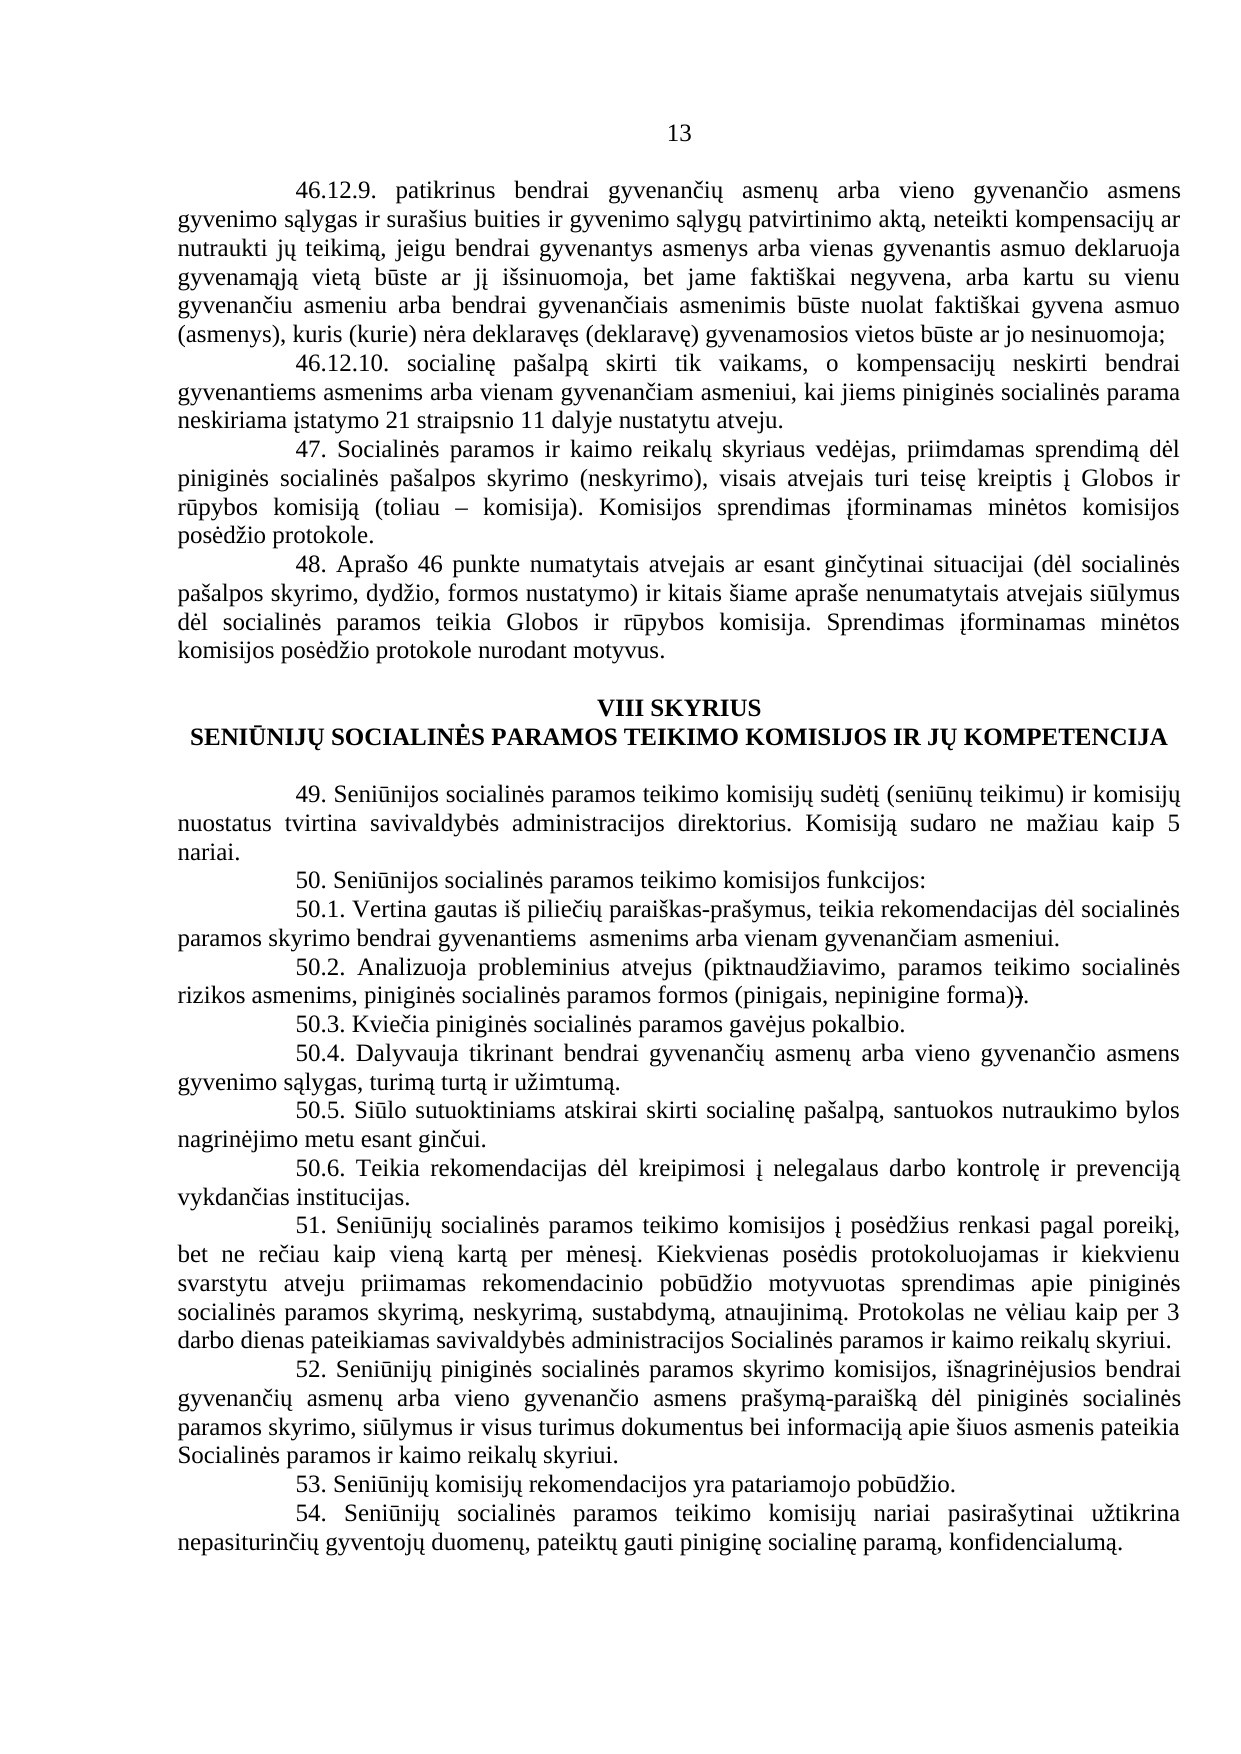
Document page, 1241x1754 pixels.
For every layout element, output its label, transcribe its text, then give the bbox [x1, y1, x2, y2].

text 54. Seniūnijų socialinės paramos teikimo komisijų nariai pasirašytinai užtikrina nepasiturinčių gyventojų duomenų, pateiktų gauti piniginę socialinę paramą, konfidencialumą. [177, 1498, 1181, 1556]
text SENIŪNIJŲ SOCIALINĖS PARAMOS TEIKIMO KOMISIJOS IR JŲ KOMPETENCIJA [177, 722, 1181, 751]
text 50.4. Dalyvauja tikrinant bendrai gyvenančių asmenų arba vieno gyvenančio asmens gyvenimo sąlygas, turimą turtą ir užimtumą. [177, 1038, 1181, 1096]
text 49. Seniūnijos socialinės paramos teikimo komisijų sudėtį (seniūnų teikimu) ir komisijų nuostatus tvirtina savivaldybės administracijos direktorius. Komisiją sudaro ne mažiau kaip 5 nariai. [177, 779, 1181, 866]
text 48. Aprašo 46 punkte numatytais atvejais ar esant ginčytinai situacijai (dėl socialinės pašalpos skyrimo, dydžio, formos nustatymo) ir kitais šiame apraše nenumatytais atvejais siūlymus dėl socialinės paramos teikia Globos ir rūpybos komisija. Sprendimas įforminamas minėtos komisijos posėdžio protokole nurodant motyvus. [177, 549, 1181, 664]
text 51. Seniūnijų socialinės paramos teikimo komisijos į posėdžius renkasi pagal poreikį, bet ne rečiau kaip vieną kartą per mėnesį. Kiekvienas posėdis protokoluojamas ir kiekvienu svarstytu atveju priimamas rekomendacinio pobūdžio motyvuotas sprendimas apie piniginės socialinės paramos skyrimą, neskyrimą, sustabdymą, atnaujinimą. Protokolas ne vėliau kaip per 3 darbo dienas pateikiamas savivaldybės administracijos Socialinės paramos ir kaimo reikalų skyriui. [177, 1211, 1181, 1354]
text 50.1. Vertina gautas iš piliečių paraiškas-prašymus, teikia rekomendacijas dėl socialinės paramos skyrimo bendrai gyvenantiems asmenims arba vienam gyvenančiam asmeniui. [177, 894, 1181, 952]
text 53. Seniūnijų komisijų rekomendacijos yra patariamojo pobūdžio. [177, 1469, 1181, 1498]
text 50.6. Teikia rekomendacijas dėl kreipimosi į nelegalaus darbo kontrolę ir prevenciją vykdančias institucijas. [177, 1153, 1181, 1211]
text 50. Seniūnijos socialinės paramos teikimo komisijos funkcijos: [177, 866, 1181, 894]
text 52. Seniūnijų piniginės socialinės paramos skyrimo komisijos, išnagrinėjusios bendrai gyvenančių asmenų arba vieno gyvenančio asmens prašymą-paraišką dėl piniginės socialinės paramos skyrimo, siūlymus ir visus turimus dokumentus bei informaciją apie šiuos asmenis pateikia Socialinės paramos ir kaimo reikalų skyriui. [177, 1354, 1181, 1469]
text 46.12.9. patikrinus bendrai gyvenančių asmenų arba vieno gyvenančio asmens gyvenimo sąlygas ir surašius buities ir gyvenimo sąlygų patvirtinimo aktą, neteikti kompensacijų ar nutraukti jų teikimą, jeigu bendrai gyvenantys asmenys arba vienas gyvenantis asmuo deklaruoja gyvenamąją vietą būste ar jį išsinuomoja, bet jame faktiškai negyvena, arba kartu su vienu gyvenančiu asmeniu arba bendrai gyvenančiais asmenimis būste nuolat faktiškai gyvena asmuo (asmenys), kuris (kurie) nėra deklaravęs (deklaravę) gyvenamosios vietos būste ar jo nesinuomoja; [177, 176, 1181, 348]
text 46.12.10. socialinę pašalpą skirti tik vaikams, o kompensacijų neskirti bendrai gyvenantiems asmenims arba vienam gyvenančiam asmeniui, kai jiems piniginės socialinės parama neskiriama įstatymo 21 straipsnio 11 dalyje nustatytu atveju. [177, 348, 1181, 434]
text 47. Socialinės paramos ir kaimo reikalų skyriaus vedėjas, priimdamas sprendimą dėl piniginės socialinės pašalpos skyrimo (neskyrimo), visais atvejais turi teisę kreiptis į Globos ir rūpybos komisiją (toliau – komisija). Komisijos sprendimas įforminamas minėtos komisijos posėdžio protokole. [177, 434, 1181, 549]
text 50.2. Analizuoja probleminius atvejus (piktnaudžiavimo, paramos teikimo socialinės rizikos asmenims, piniginės socialinės paramos formos (pinigais, nepinigine forma)). [177, 952, 1181, 1009]
text VIII SKYRIUS [177, 693, 1181, 722]
text 50.3. Kviečia piniginės socialinės paramos gavėjus pokalbio. [177, 1009, 1181, 1038]
text 50.5. Siūlo sutuoktiniams atskirai skirti socialinę pašalpą, santuokos nutraukimo bylos nagrinėjimo metu esant ginčui. [177, 1096, 1181, 1153]
